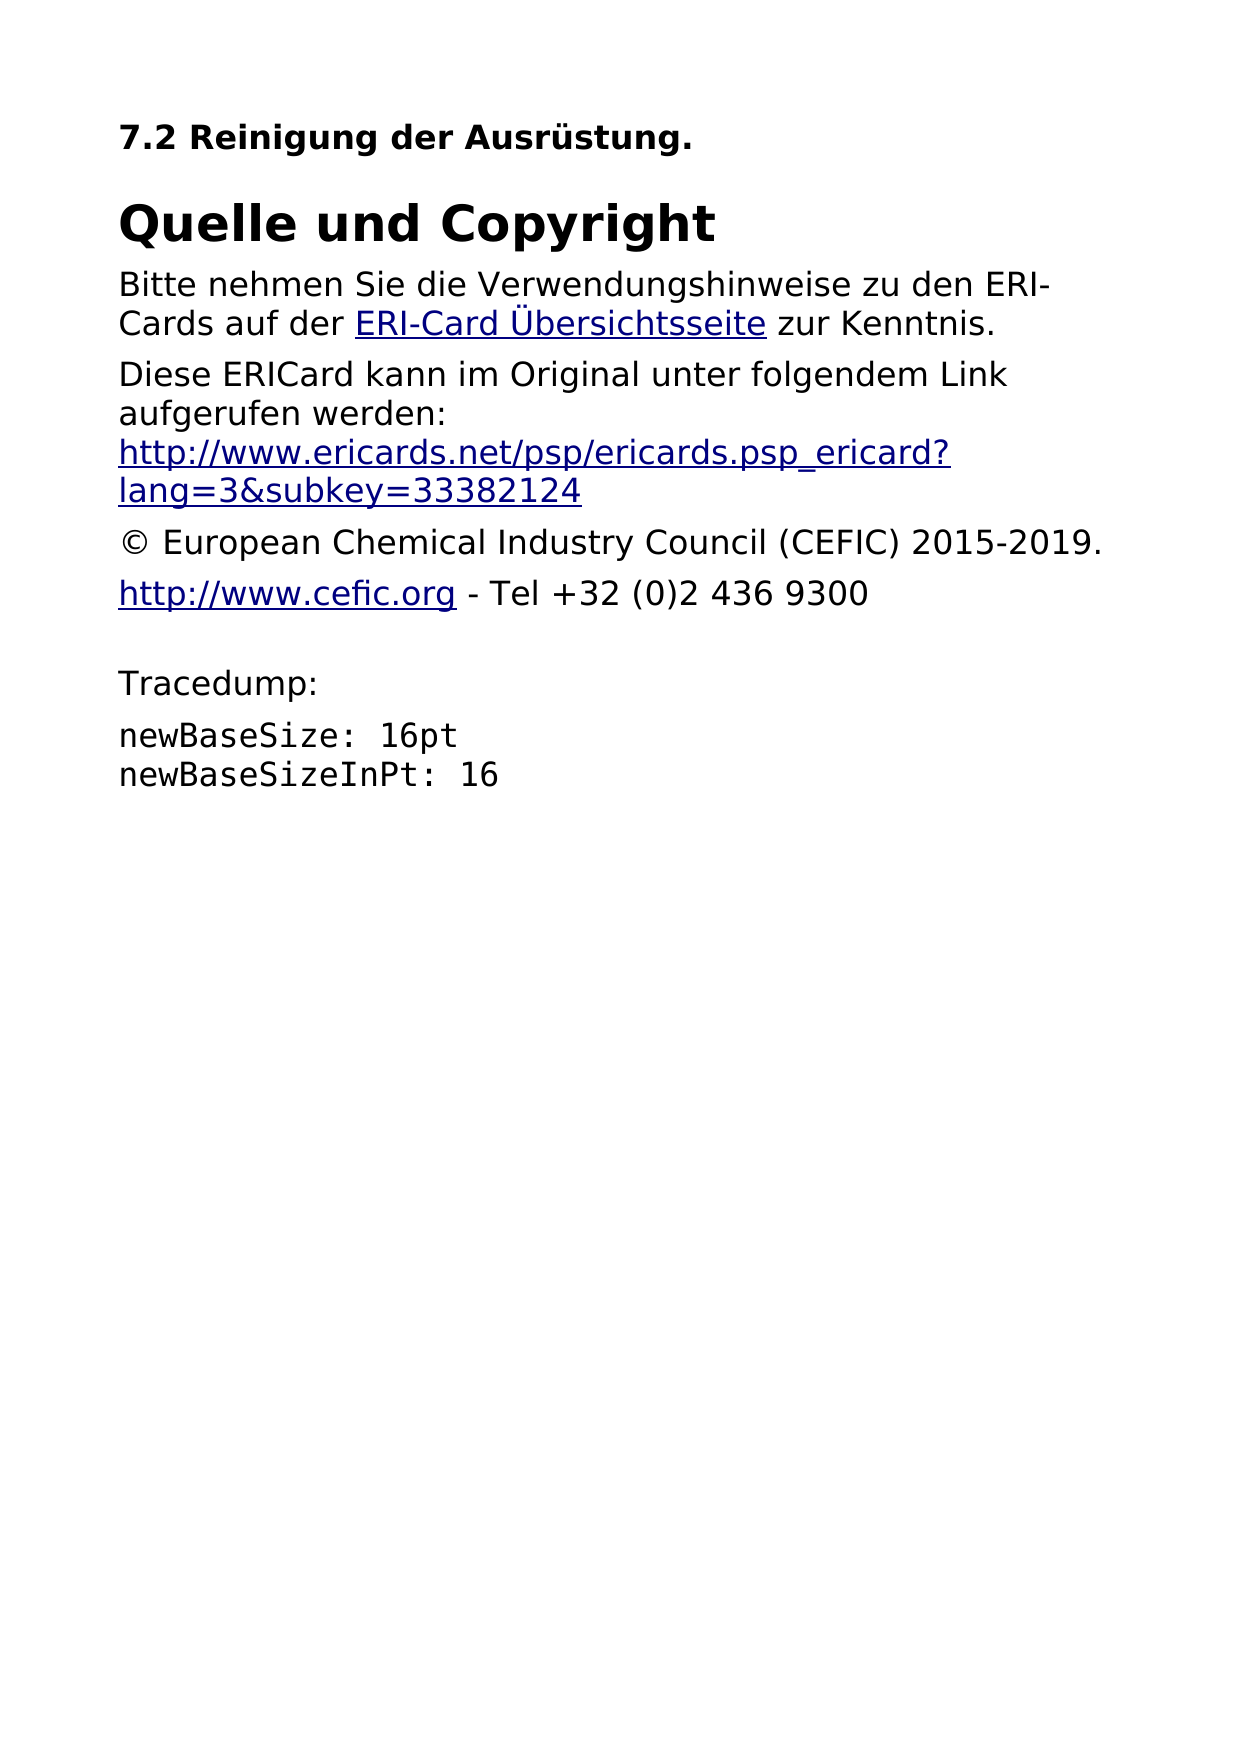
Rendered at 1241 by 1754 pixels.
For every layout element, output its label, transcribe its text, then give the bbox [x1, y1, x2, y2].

text Bitte nehmen Sie die Verwendungshinweise zu den ERI-Cards auf der ERI-Card Übersichtsseite zur Kenntnis. [118, 265, 1122, 343]
subtitle 7.2 Reinigung der Ausrüstung. [118, 118, 1122, 157]
text http://www.cefic.org - Tel +32 (0)2 436 9300 [118, 575, 1122, 613]
text newBaseSize: 16pt newBaseSizeInPt: 16 [118, 716, 1122, 794]
text Diese ERICard kann im Original unter folgendem Link aufgerufen werden: http://www.ericards.net/psp/ericards.psp_ericard?lang=3&subkey=33382124 [118, 355, 1122, 511]
text © European Chemical Industry Council (CEFIC) 2015-2019. [118, 523, 1122, 562]
subtitle Quelle und Copyright [118, 194, 1122, 253]
text Tracedump: [118, 626, 1122, 704]
